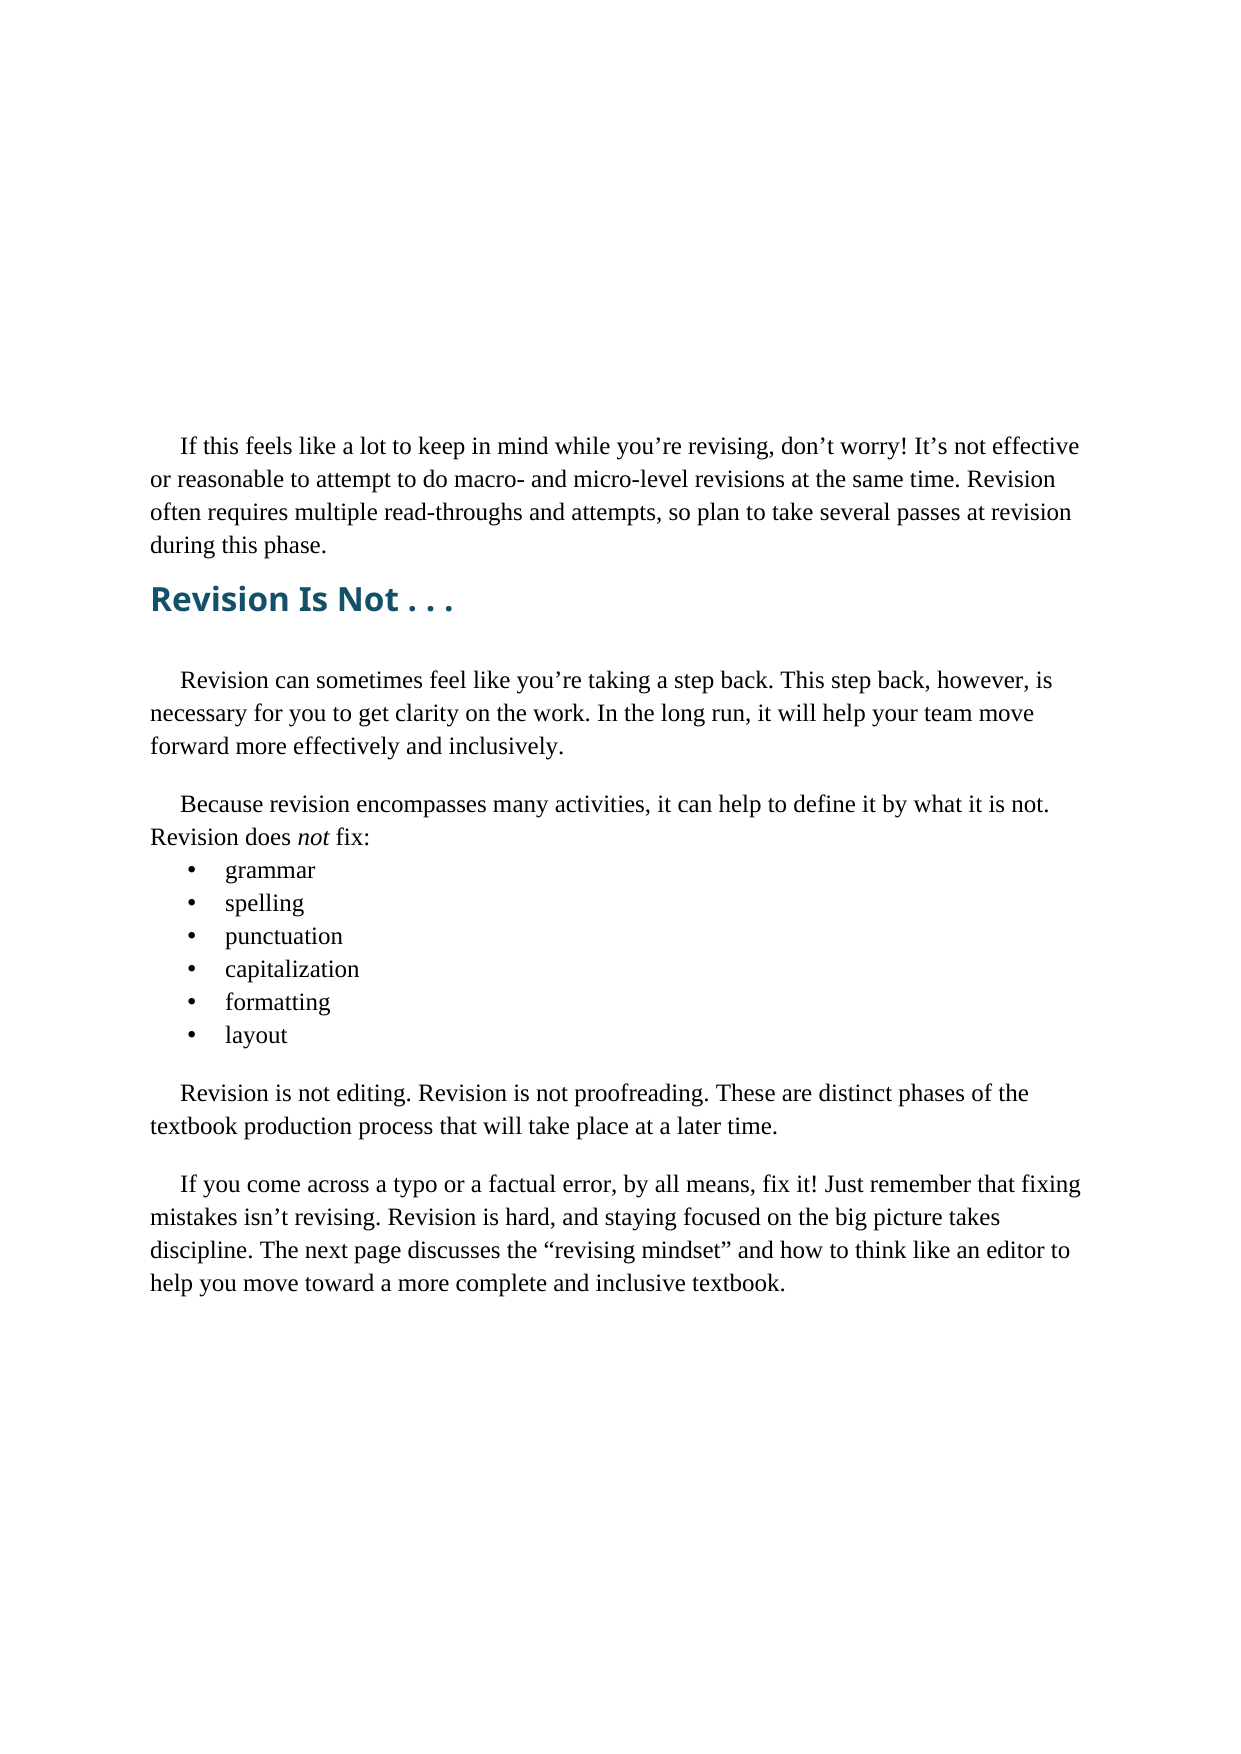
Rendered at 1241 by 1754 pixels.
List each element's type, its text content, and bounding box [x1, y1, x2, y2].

table_header Macro-Level Revision [150, 208, 213, 241]
list grammar [187, 855, 1090, 884]
table_header Micro-Level Revision [213, 208, 275, 241]
table_cell ContentEnsure that content matches the learning objectives. [150, 274, 213, 307]
table_cell ContentEnsure that learning objectives match the content. [213, 274, 275, 307]
list formatting [187, 987, 1090, 1016]
list layout [187, 1021, 1090, 1049]
list capitalization [187, 954, 1090, 983]
text Because revision encompasses many activities, it can help to define it by what it is not. Revision does not fix: [150, 789, 1090, 851]
table_cell AudienceUse language that is clear and accessible for students. [213, 373, 275, 406]
list punctuation [187, 921, 1090, 950]
table_cell AudienceProvide relevant examples for students. [150, 373, 213, 406]
text If you come across a typo or a factual error, by all means, fix it! Just remember that fixing mistakes isn’t revising. Revision is hard, and staying focused on the big picture takes discipline. The next page discusses the “revising mindset” and how to think like an editor to help you move toward a more complete and inclusive textbook. [150, 1169, 1090, 1297]
text If this feels like a lot to keep in mind while you’re revising, don’t worry! It’s not effective or reasonable to attempt to do macro- and micro-level revisions at the same time. Revision often requires multiple read-throughs and attempts, so plan to take several passes at revision during this phase. [150, 431, 1090, 559]
text Revision can sometimes feel like you’re taking a step back. This step back, however, is necessary for you to get clarity on the work. In the long run, it will help your team move forward more effectively and inclusively. [150, 665, 1090, 760]
list spelling [187, 888, 1090, 917]
subtitle Revision Is Not . . . [150, 576, 1090, 621]
text Revision is not editing. Revision is not proofreading. These are distinct phases of the textbook production process that will take place at a later time. [150, 1078, 1090, 1140]
